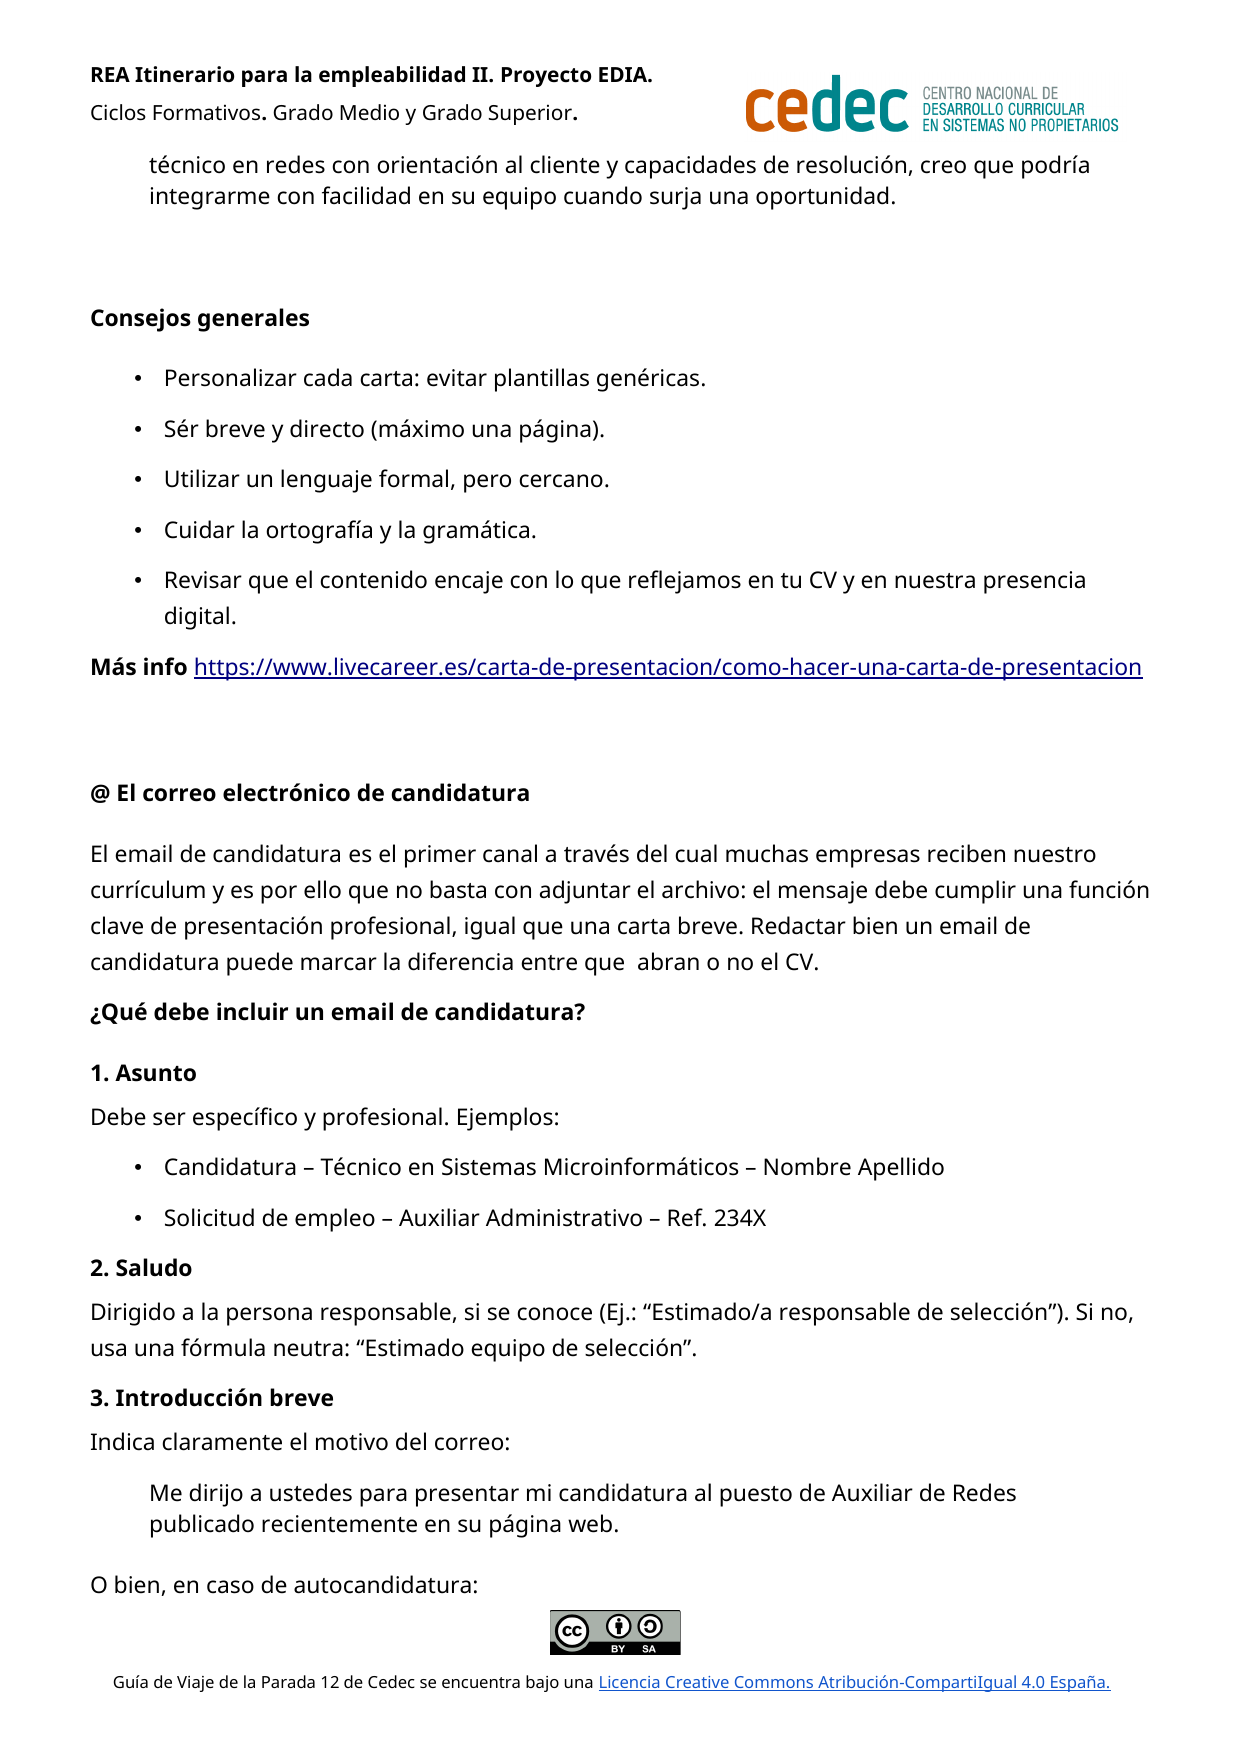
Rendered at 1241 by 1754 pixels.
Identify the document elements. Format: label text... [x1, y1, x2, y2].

list Personalizar cada carta: evitar plantillas genéricas. [134, 362, 1163, 393]
subtitle 2. Saludo [90, 1252, 1163, 1283]
list Revisar que el contenido encaje con lo que reflejamos en tu CV y en nuestra presencia digital. [134, 564, 1163, 632]
list Sér breve y directo (máximo una página). [134, 413, 1163, 444]
text El email de candidatura es el primer canal a través del cual muchas empresas reciben nuestro currículum y es por ello que no basta con adjuntar el archivo: el mensaje debe cumplir una función clave de presentación profesional, igual que una carta breve. Redactar bien un email de candidatura puede marcar la diferencia entre que abran o no el CV. [90, 838, 1163, 977]
picture [743, 72, 1127, 142]
subtitle Más info https://www.livecareer.es/carta-de-presentacion/como-hacer-una-carta-de-presentacion [90, 651, 1163, 682]
subtitle 1. Asunto [90, 1057, 1163, 1088]
list Solicitud de empleo – Auxiliar Administrativo – Ref. 234X [134, 1202, 1163, 1233]
subtitle Consejos generales [90, 302, 1163, 333]
subtitle @ El correo electrónico de candidatura [90, 777, 1163, 808]
text técnico en redes con orientación al cliente y capacidades de resolución, creo que podría integrarme con facilidad en su equipo cuando surja una oportunidad. [149, 149, 1104, 211]
list Candidatura – Técnico en Sistemas Microinformáticos – Nombre Apellido [134, 1151, 1163, 1182]
text Me dirijo a ustedes para presentar mi candidatura al puesto de Auxiliar de Redes publicado recientemente en su página web. [149, 1477, 1104, 1539]
list Cuidar la ortografía y la gramática. [134, 514, 1163, 545]
subtitle ¿Qué debe incluir un email de candidatura? [90, 996, 1163, 1027]
list Utilizar un lenguaje formal, pero cercano. [134, 463, 1163, 494]
text Indica claramente el motivo del correo: [90, 1426, 1163, 1457]
text Debe ser específico y profesional. Ejemplos: [90, 1101, 1163, 1132]
text Dirigido a la persona responsable, si se conoce (Ej.: “Estimado/a responsable de selección”). Si no, usa una fórmula neutra: “Estimado equipo de selección”. [90, 1296, 1163, 1363]
subtitle 3. Introducción breve [90, 1382, 1163, 1413]
text O bien, en caso de autocandidatura: [90, 1568, 1163, 1600]
picture [550, 1610, 681, 1655]
